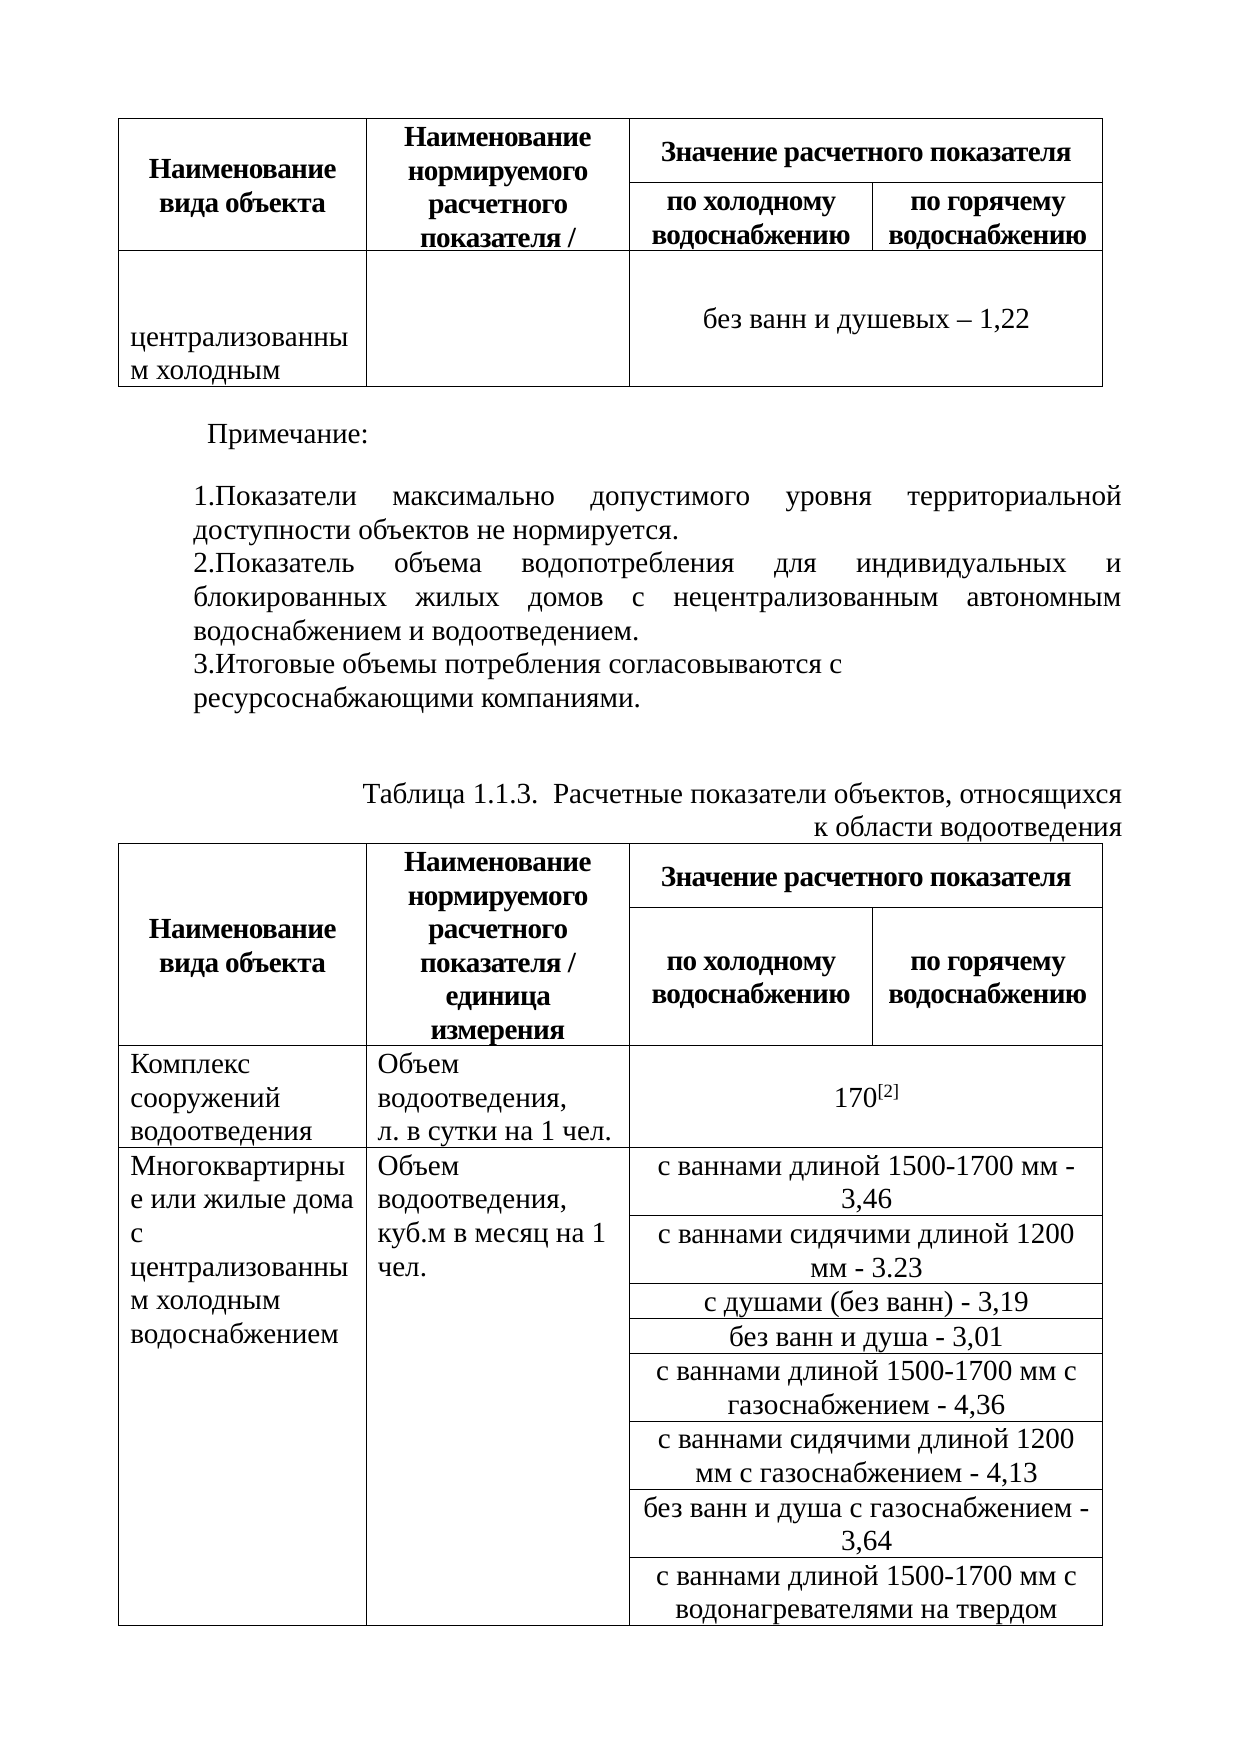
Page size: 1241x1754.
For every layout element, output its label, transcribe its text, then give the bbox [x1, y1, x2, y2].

table_cell 170[2] [630, 1046, 1102, 1147]
table_cell по холодному водоснабжению [630, 908, 872, 1045]
list Итоговые объемы потребления согласовываются с ресурсоснабжающими компаниями. [193, 646, 1122, 713]
table_cell с ваннами длиной 1500-1700 мм с водонагревателями на твердом [630, 1558, 1102, 1625]
table_header Значение расчетного показателя [630, 119, 1102, 182]
table_cell без ванн и душевых – 1,22 [630, 251, 1102, 386]
table_header Значение расчетного показателя [630, 844, 1102, 907]
list Показатели максимально допустимого уровня территориальной доступности объектов не нормируется. [193, 478, 1122, 546]
table_cell Комплекс сооружений водоотведения [119, 1046, 366, 1147]
table_cell с ваннами сидячими длиной 1200 мм - 3.23 [630, 1216, 1102, 1283]
table_header Наименование нормируемого расчетного показателя / единица измерения [367, 119, 629, 250]
table_header Наименование нормируемого расчетного показателя / единица измерения [367, 844, 629, 1045]
table_cell Многоквартирные или жилые дома с централизованным холодным водоснабжением [119, 1148, 366, 1625]
table_cell Объем водоотведения, л. в сутки на 1 чел. [367, 1046, 629, 1147]
table_cell с душами (без ванн) - 3,19 [630, 1284, 1102, 1318]
text Таблица 1.1.3. Расчетные показатели объектов, относящихся [118, 776, 1122, 809]
table_cell по холодному водоснабжению [630, 183, 872, 250]
list Показатель объема водопотребления для индивидуальных и блокированных жилых домов с нецентрализованным автономным водоснабжением и водоотведением. [193, 546, 1122, 646]
table_cell Многоквартирные дома коридорного или секционного типа с централизованным холодным водоснабжением [119, 251, 366, 386]
text Примечание: [118, 416, 1122, 449]
table_cell с ваннами длиной 1500-1700 мм - 3,46 [630, 1148, 1102, 1215]
table_header Наименование вида объекта [119, 844, 366, 1045]
table_cell [367, 251, 629, 386]
table_cell с ваннами длиной 1500-1700 мм с газоснабжением - 4,36 [630, 1354, 1102, 1421]
table_cell Объем водоотведения, куб.м в месяц на 1 чел. [367, 1148, 629, 1625]
text к области водоотведения [118, 809, 1122, 843]
table_cell без ванн и душа - 3,01 [630, 1319, 1102, 1352]
table_cell без ванн и душа с газоснабжением - 3,64 [630, 1490, 1102, 1557]
table_cell по горячему водоснабжению [873, 908, 1102, 1045]
table_cell с ваннами сидячими длиной 1200 мм с газоснабжением - 4,13 [630, 1422, 1102, 1489]
table_header Наименование вида объекта [119, 119, 366, 250]
table_cell по горячему водоснабжению [873, 183, 1102, 250]
